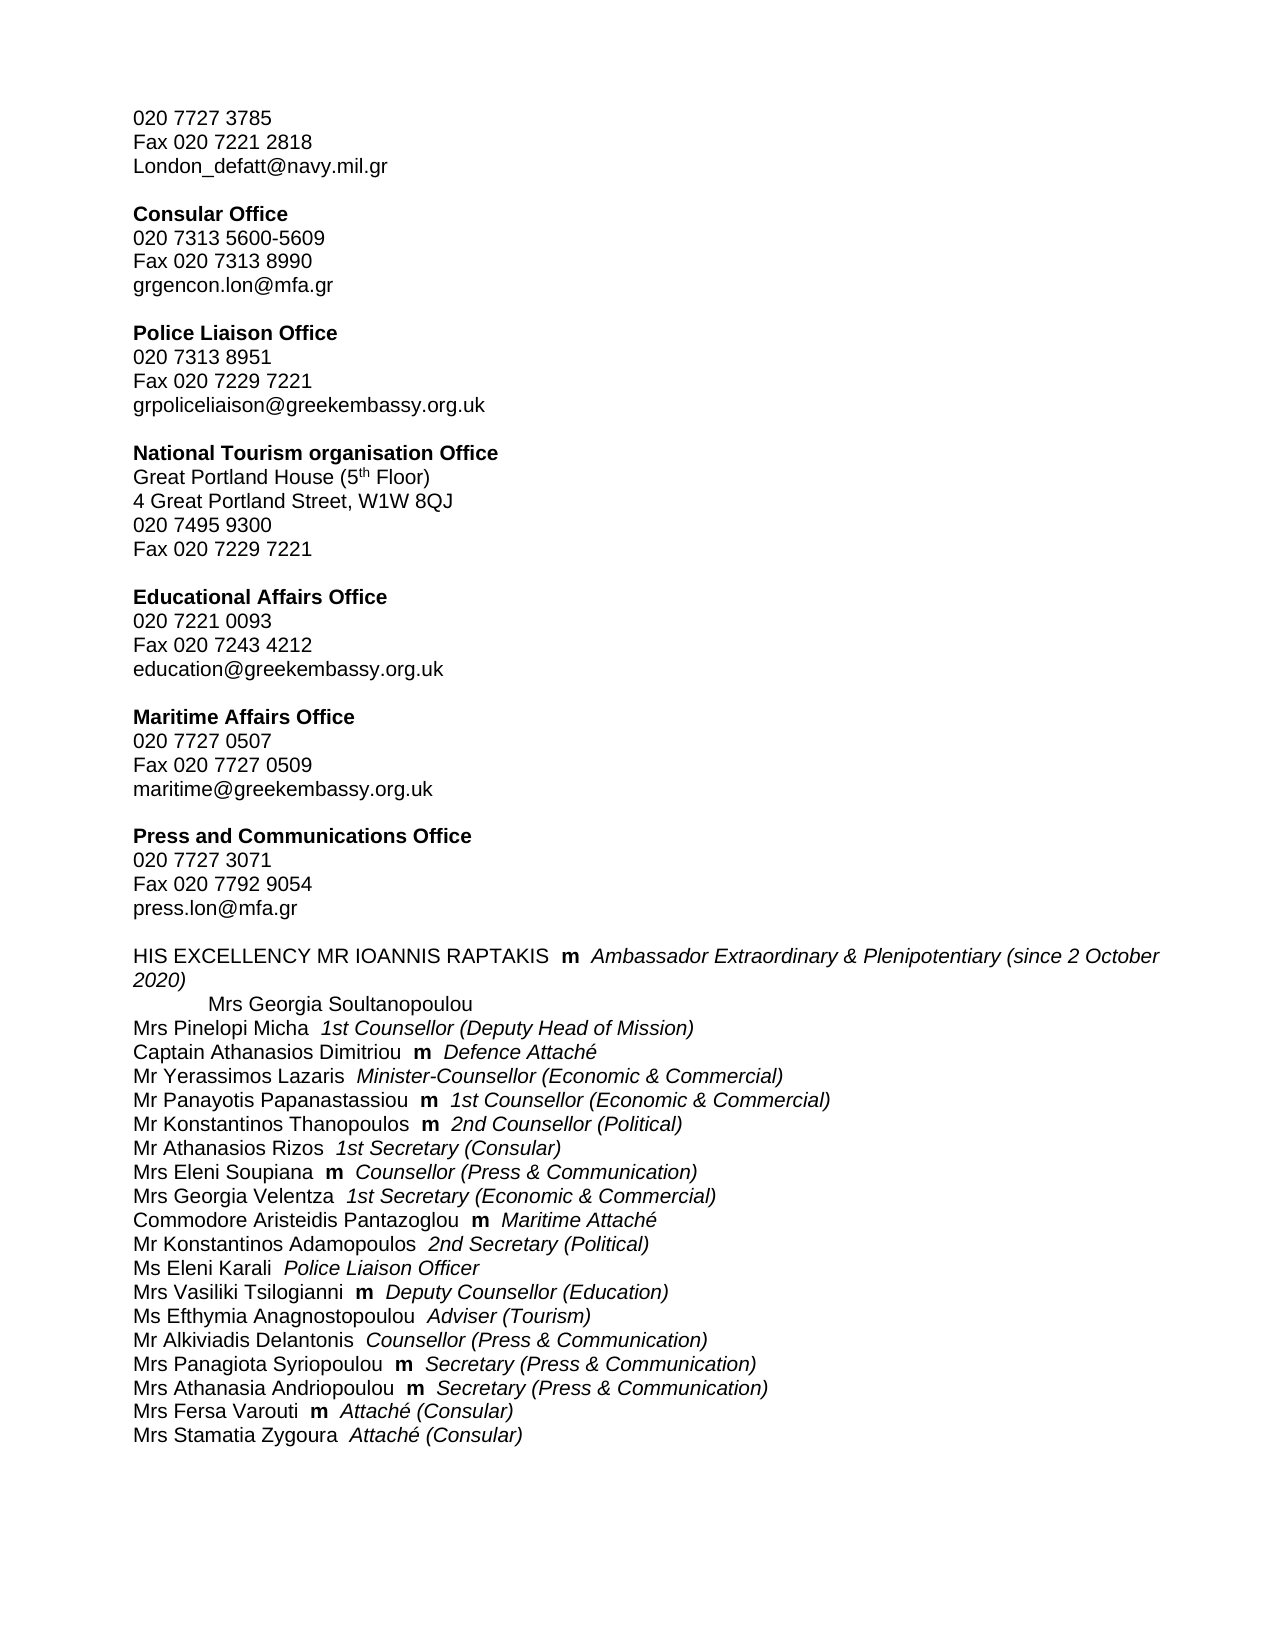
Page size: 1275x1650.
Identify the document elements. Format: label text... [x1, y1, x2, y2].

text Ms Eleni Karali Police Liaison Officer [133, 1256, 1181, 1279]
text Mr Konstantinos Adamopoulos 2nd Secretary (Political) [133, 1232, 1181, 1256]
text 020 7313 5600-5609 [133, 225, 1181, 249]
text Mrs Georgia Soultanopoulou [133, 992, 1181, 1016]
text Mrs Panagiota Syriopoulou m Secretary (Press & Communication) [133, 1351, 1181, 1375]
text Fax 020 7792 9054 [133, 872, 1181, 896]
text National Tourism organisation Office [133, 441, 1181, 465]
text Mr Alkiviadis Delantonis Counsellor (Press & Communication) [133, 1327, 1181, 1351]
text 020 7727 3071 [133, 848, 1181, 872]
text Mr Konstantinos Thanopoulos m 2nd Counsellor (Political) [133, 1112, 1181, 1136]
text Mr Athanasios Rizos 1st Secretary (Consular) [133, 1136, 1181, 1160]
text Mrs Vasiliki Tsilogianni m Deputy Counsellor (Education) [133, 1279, 1181, 1303]
text Mrs Stamatia Zygoura Attaché (Consular) [133, 1423, 1181, 1447]
text Consular Office [133, 201, 1181, 225]
text Mrs Fersa Varouti m Attaché (Consular) [133, 1399, 1181, 1423]
text Captain Athanasios Dimitriou m Defence Attaché [133, 1040, 1181, 1064]
text Mrs Athanasia Andriopoulou m Secretary (Press & Communication) [133, 1375, 1181, 1399]
text London_defatt@navy.mil.gr [133, 153, 1181, 177]
text Fax 020 7243 4212 [133, 633, 1181, 657]
text HIS EXCELLENCY MR IOANNIS RAPTAKIS m Ambassador Extraordinary & Plenipotentiary (since 2 October 2020) [133, 944, 1181, 992]
text 020 7727 3785 [133, 106, 1181, 129]
text 020 7727 0507 [133, 728, 1181, 752]
text Press and Communications Office [133, 824, 1181, 848]
text Great Portland House (5th Floor) [133, 465, 1181, 489]
text 020 7495 9300 [133, 513, 1181, 537]
text education@greekembassy.org.uk [133, 657, 1181, 681]
text Mr Panayotis Papanastassiou m 1st Counsellor (Economic & Commercial) [133, 1088, 1181, 1112]
text Fax 020 7727 0509 [133, 752, 1181, 776]
text Commodore Aristeidis Pantazoglou m Maritime Attaché [133, 1208, 1181, 1232]
text press.lon@mfa.gr [133, 896, 1181, 920]
text Educational Affairs Office [133, 585, 1181, 609]
text Mrs Eleni Soupiana m Counsellor (Press & Communication) [133, 1160, 1181, 1184]
text grpoliceliaison@greekembassy.org.uk [133, 393, 1181, 417]
text Fax 020 7313 8990 [133, 249, 1181, 273]
text Mrs Georgia Velentza 1st Secretary (Economic & Commercial) [133, 1184, 1181, 1208]
text Ms Efthymia Anagnostopoulou Adviser (Tourism) [133, 1303, 1181, 1327]
text Police Liaison Office [133, 321, 1181, 345]
text maritime@greekembassy.org.uk [133, 776, 1181, 800]
text 4 Great Portland Street, W1W 8QJ [133, 489, 1181, 513]
text 020 7313 8951 [133, 345, 1181, 369]
text Fax 020 7229 7221 [133, 369, 1181, 393]
text Mrs Pinelopi Micha 1st Counsellor (Deputy Head of Mission) [133, 1016, 1181, 1040]
text Mr Yerassimos Lazaris Minister-Counsellor (Economic & Commercial) [133, 1064, 1181, 1088]
text Maritime Affairs Office [133, 704, 1181, 728]
text Fax 020 7221 2818 [133, 129, 1181, 153]
text 020 7221 0093 [133, 609, 1181, 633]
text grgencon.lon@mfa.gr [133, 273, 1181, 297]
text Fax 020 7229 7221 [133, 537, 1181, 561]
